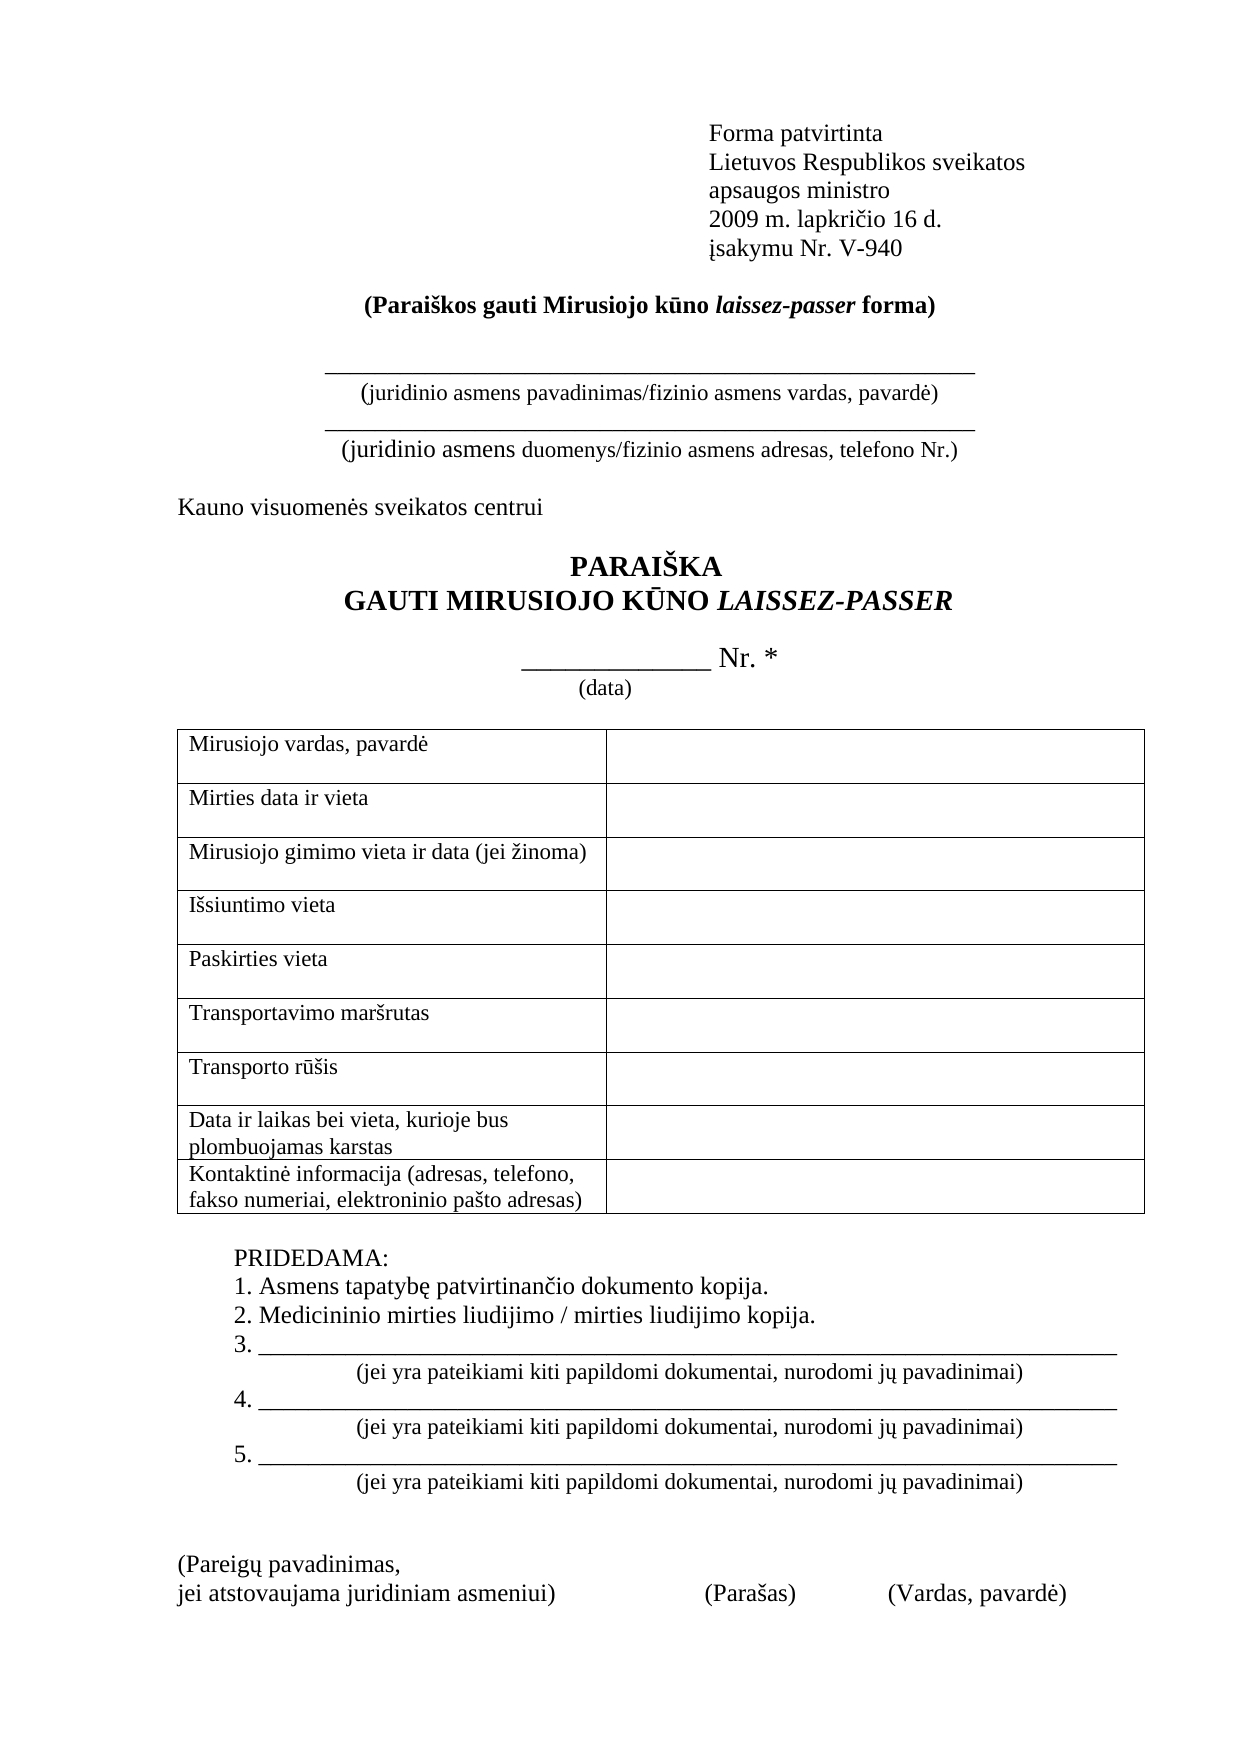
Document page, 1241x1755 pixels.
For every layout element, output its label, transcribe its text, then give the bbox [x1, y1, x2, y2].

table_cell Transporto rūšis [178, 1053, 606, 1105]
table_cell [607, 891, 1144, 944]
table_cell [607, 999, 1144, 1052]
text ____________________________________________________ [177, 348, 1122, 377]
table_cell [607, 945, 1144, 998]
text (jei yra pateikiami kiti papildomi dokumentai, nurodomi jų pavadinimai) [257, 1413, 1122, 1439]
table_cell Išsiuntimo vieta [178, 891, 606, 944]
text (juridinio asmens pavadinimas/fizinio asmens vardas, pavardė) [177, 377, 1122, 406]
table_cell [607, 838, 1144, 890]
text _____________ Nr. * [177, 641, 1122, 674]
text (data) [578, 674, 1122, 700]
text PRIDEDAMA: [177, 1243, 1122, 1271]
table_cell Kontaktinė informacija (adresas, telefono, fakso numeriai, elektroninio pašto adresas) [178, 1160, 606, 1213]
text (Paraiškos gauti Mirusiojo kūno laissez-passer forma) [177, 291, 1122, 319]
text Kauno visuomenės sveikatos centrui [177, 492, 1122, 521]
text GAUTI MIRUSIOJO KŪNO LAISSEZ-PASSER [177, 583, 1122, 616]
text (Pareigų pavadinimas, [158, 1549, 1122, 1578]
text 1. Asmens tapatybę patvirtinančio dokumento kopija. [177, 1271, 1122, 1300]
table_cell [607, 1106, 1144, 1159]
text jei atstovaujama juridiniam asmeniui) (Parašas) (Vardas, pavardė) [158, 1578, 1122, 1607]
table_cell [607, 784, 1144, 837]
table_cell [607, 1160, 1144, 1213]
text 5. [177, 1439, 1122, 1468]
text (juridinio asmens duomenys/fizinio asmens adresas, telefono Nr.) [177, 434, 1122, 463]
text apsaugos ministro [177, 176, 1122, 204]
text įsakymu Nr. V-940 [177, 233, 1122, 262]
text 2. Medicininio mirties liudijimo / mirties liudijimo kopija. [177, 1300, 1122, 1329]
text 3. [177, 1329, 1122, 1358]
text 2009 m. lapkričio 16 d. [177, 204, 1122, 233]
table_cell Mirties data ir vieta [178, 784, 606, 837]
text (jei yra pateikiami kiti papildomi dokumentai, nurodomi jų pavadinimai) [257, 1468, 1122, 1494]
table_cell Data ir laikas bei vieta, kurioje bus plombuojamas karstas [178, 1106, 606, 1159]
text ____________________________________________________ [177, 406, 1122, 434]
table_header [607, 730, 1144, 783]
table_header Mirusiojo vardas, pavardė [178, 730, 606, 783]
table_cell Mirusiojo gimimo vieta ir data (jei žinoma) [178, 838, 606, 890]
text PARAIŠKA [177, 549, 1122, 583]
text Forma patvirtinta [709, 118, 1122, 147]
table_cell Transportavimo maršrutas [178, 999, 606, 1052]
table_cell Paskirties vieta [178, 945, 606, 998]
text 4. [177, 1384, 1122, 1413]
text (jei yra pateikiami kiti papildomi dokumentai, nurodomi jų pavadinimai) [257, 1358, 1122, 1384]
table_cell [607, 1053, 1144, 1105]
text Lietuvos Respublikos sveikatos [177, 147, 1122, 176]
